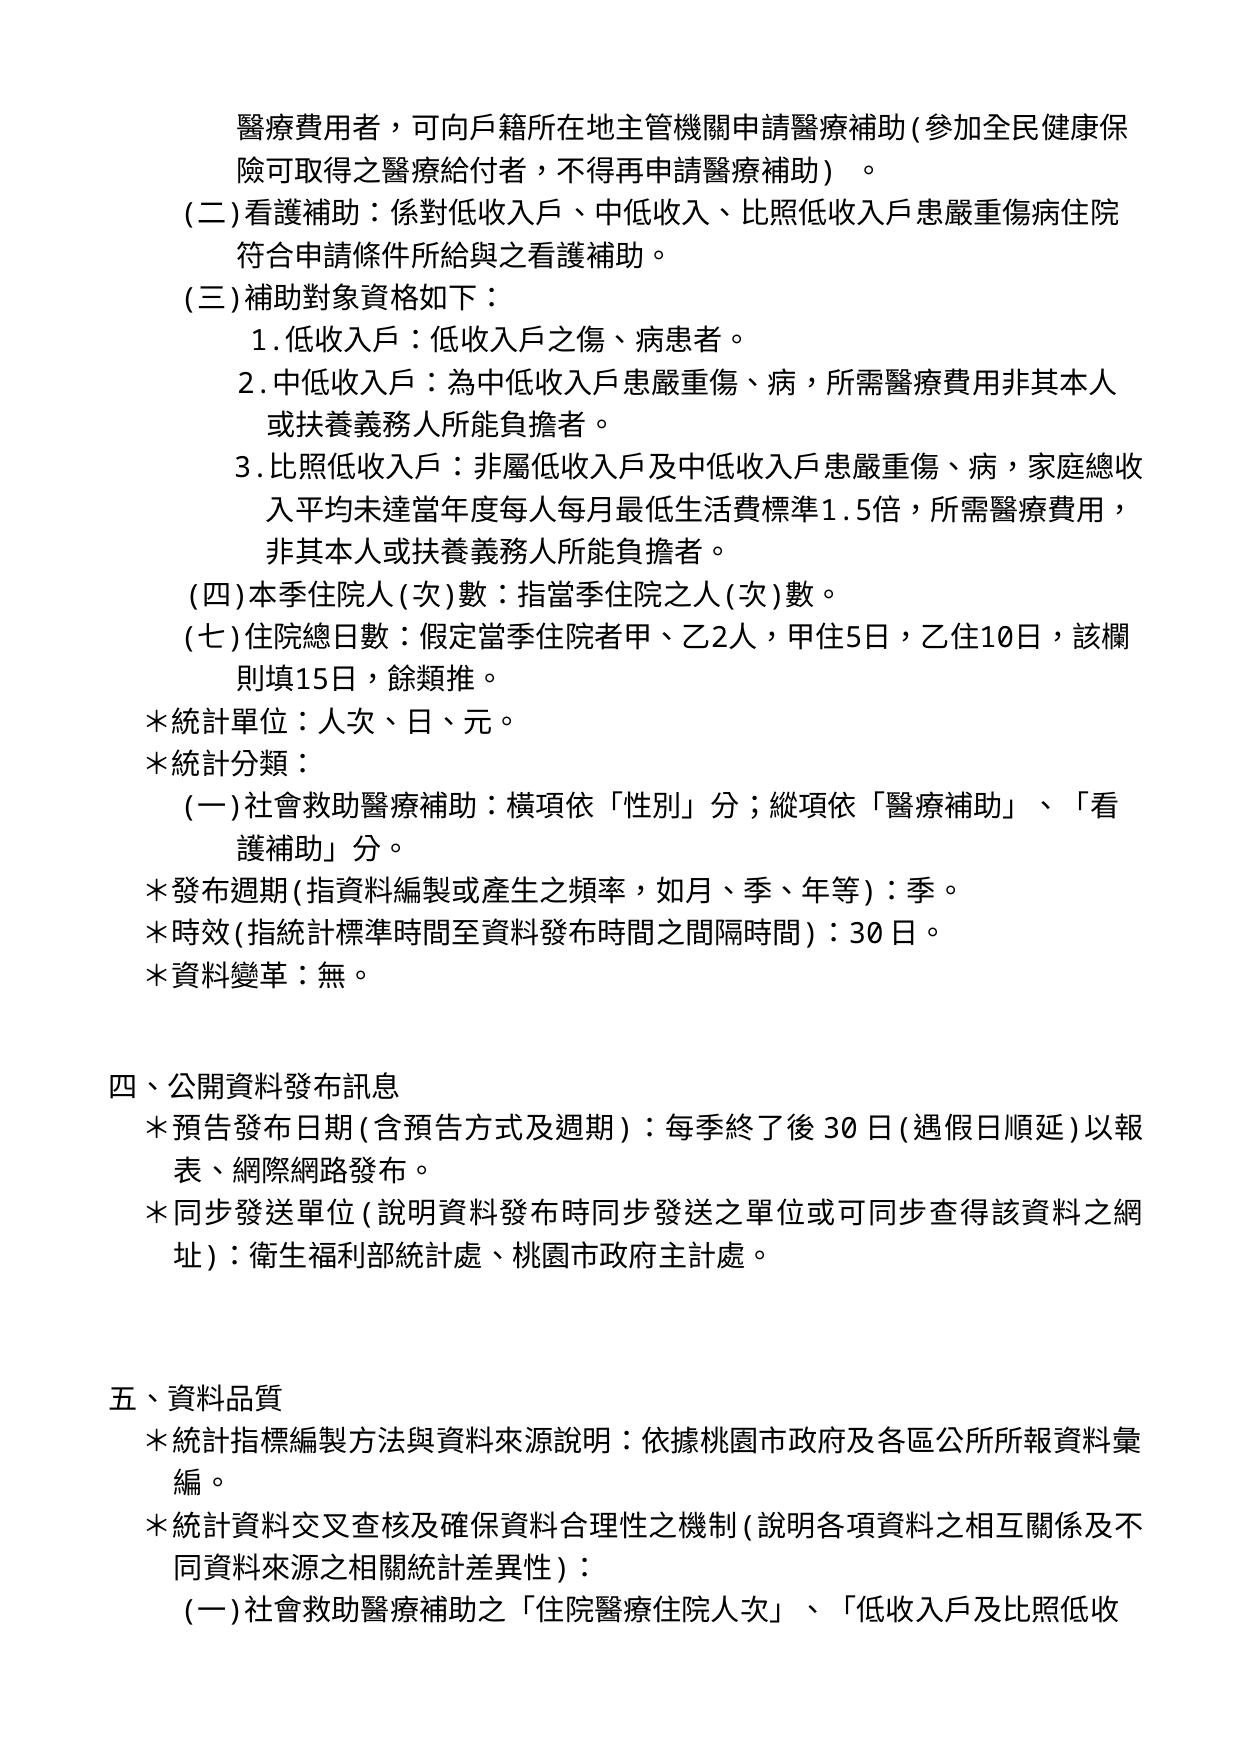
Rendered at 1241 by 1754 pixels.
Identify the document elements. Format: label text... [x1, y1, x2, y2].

table_header 統計資料背景說明 資料種類：社會救助統計 資料項目：桃園市辦理社會救助醫療及看護補助概況 一、發布及編製機關單位 ＊發布機關、單位：桃園市政府社會局會計室 ＊編製單位：桃園市政府社會局社會救助科 ＊聯絡電話：(03)3322101#6444 ＊傳真：(03)3392981 ＊電子信箱：10030265@mail.tycg.gov.tw 二、發布形式 ＊口頭： ( )記者會或說明會 ＊書面： ( )新聞稿 ( )報表 ( )書刊，刊名： ＊電子媒體： ( )線上書刊及資料庫， 網址： ( )磁片 ( )光碟片 (√)其他 Open Document File (odf)、Portable Document Format (pdf) 或Excel檔案。 三、資料範圍、週期及時效 ＊統計地區範圍及對象：依本市醫療補助辦法辦理之醫療補助均為統計對象。 ＊統計標準時間：第1季以1至3月、第2季以4至6月、第3季以7至9月、第4季以10至12月之事實為準。 ＊統計項目定義： (一)醫療補助：依社會救助法第18條規定對一般民眾患嚴重傷病無法負擔醫療費用者，可向戶籍所在地主管機關申請醫療補助(參加全民健康保險可取得之醫療給付者，不得再申請醫療補助) 。 (二)看護補助：係對低收入戶、中低收入、比照低收入戶患嚴重傷病住院符合申請條件所給與之看護補助。 (三)補助對象資格如下： 1.低收入戶：低收入戶之傷、病患者。 2.中低收入戶：為中低收入戶患嚴重傷、病，所需醫療費用非其本人或扶養義務人所能負擔者。 3.比照低收入戶：非屬低收入戶及中低收入戶患嚴重傷、病，家庭總收入平均未達當年度每人每月最低生活費標準1.5倍，所需醫療費用，非其本人或扶養義務人所能負擔者。 (四)本季住院人(次)數：指當季住院之人(次)數。 (七)住院總日數：假定當季住院者甲、乙2人，甲住5日，乙住10日，該欄則填15日，餘類推。 ＊統計單位：人次、日、元。 ＊統計分類： (一)社會救助醫療補助：橫項依「性別」分；縱項依「醫療補助」、「看護補助」分。 ＊發布週期(指資料編製或產生之頻率，如月、季、年等)：季。 ＊時效(指統計標準時間至資料發布時間之間隔時間)：30日。 ＊資料變革：無。 四、公開資料發布訊息 ＊預告發布日期(含預告方式及週期)：每季終了後30日(遇假日順延)以報表、網際網路發布。 ＊同步發送單位(說明資料發布時同步發送之單位或可同步查得該資料之網址)：衛生福利部統計處、桃園市政府主計處。 五、資料品質 ＊統計指標編製方法與資料來源說明：依據桃園市政府及各區公所所報資料彙編。 ＊統計資料交叉查核及確保資料合理性之機制(說明各項資料之相互關係及不同資料來源之相關統計差異性)： (一)社會救助醫療補助之「住院醫療住院人次」、「低收入戶及比照低收入戶門診受益人次」、「限額醫療補助受益人次」項目之總和=「本季住院、門診及限額醫療受益人次」。 (二)社會救助醫療補助之「住院醫療補助金額」、「低收入戶及比照低收入戶門診醫療補助金額」、「限額醫療補助補助金額」項目之總和=「本季住院、門診及限額醫療補助總額」。 (三)看護補助之「低收入戶」、「中低收入」、「比照低收入戶」之住院人次之總和=「看護補助住院人次」之合計。 (四)看護補助之「低收入戶」、「中低收入」、「比照低收入戶」之住院總日數之總和=「看護補助住院總日數」之合計。 (五)看護補助之「低收入戶」、「中低收入」、「比照低收入戶」之看護補助金額之總和=「看護補助金額」之合計。 六、須注意及預定改變之事項(說明預定修正之資料、定義、統計方法等及其修正原因)：無。 七、其他事項：無。 [98, 105, 1155, 1629]
